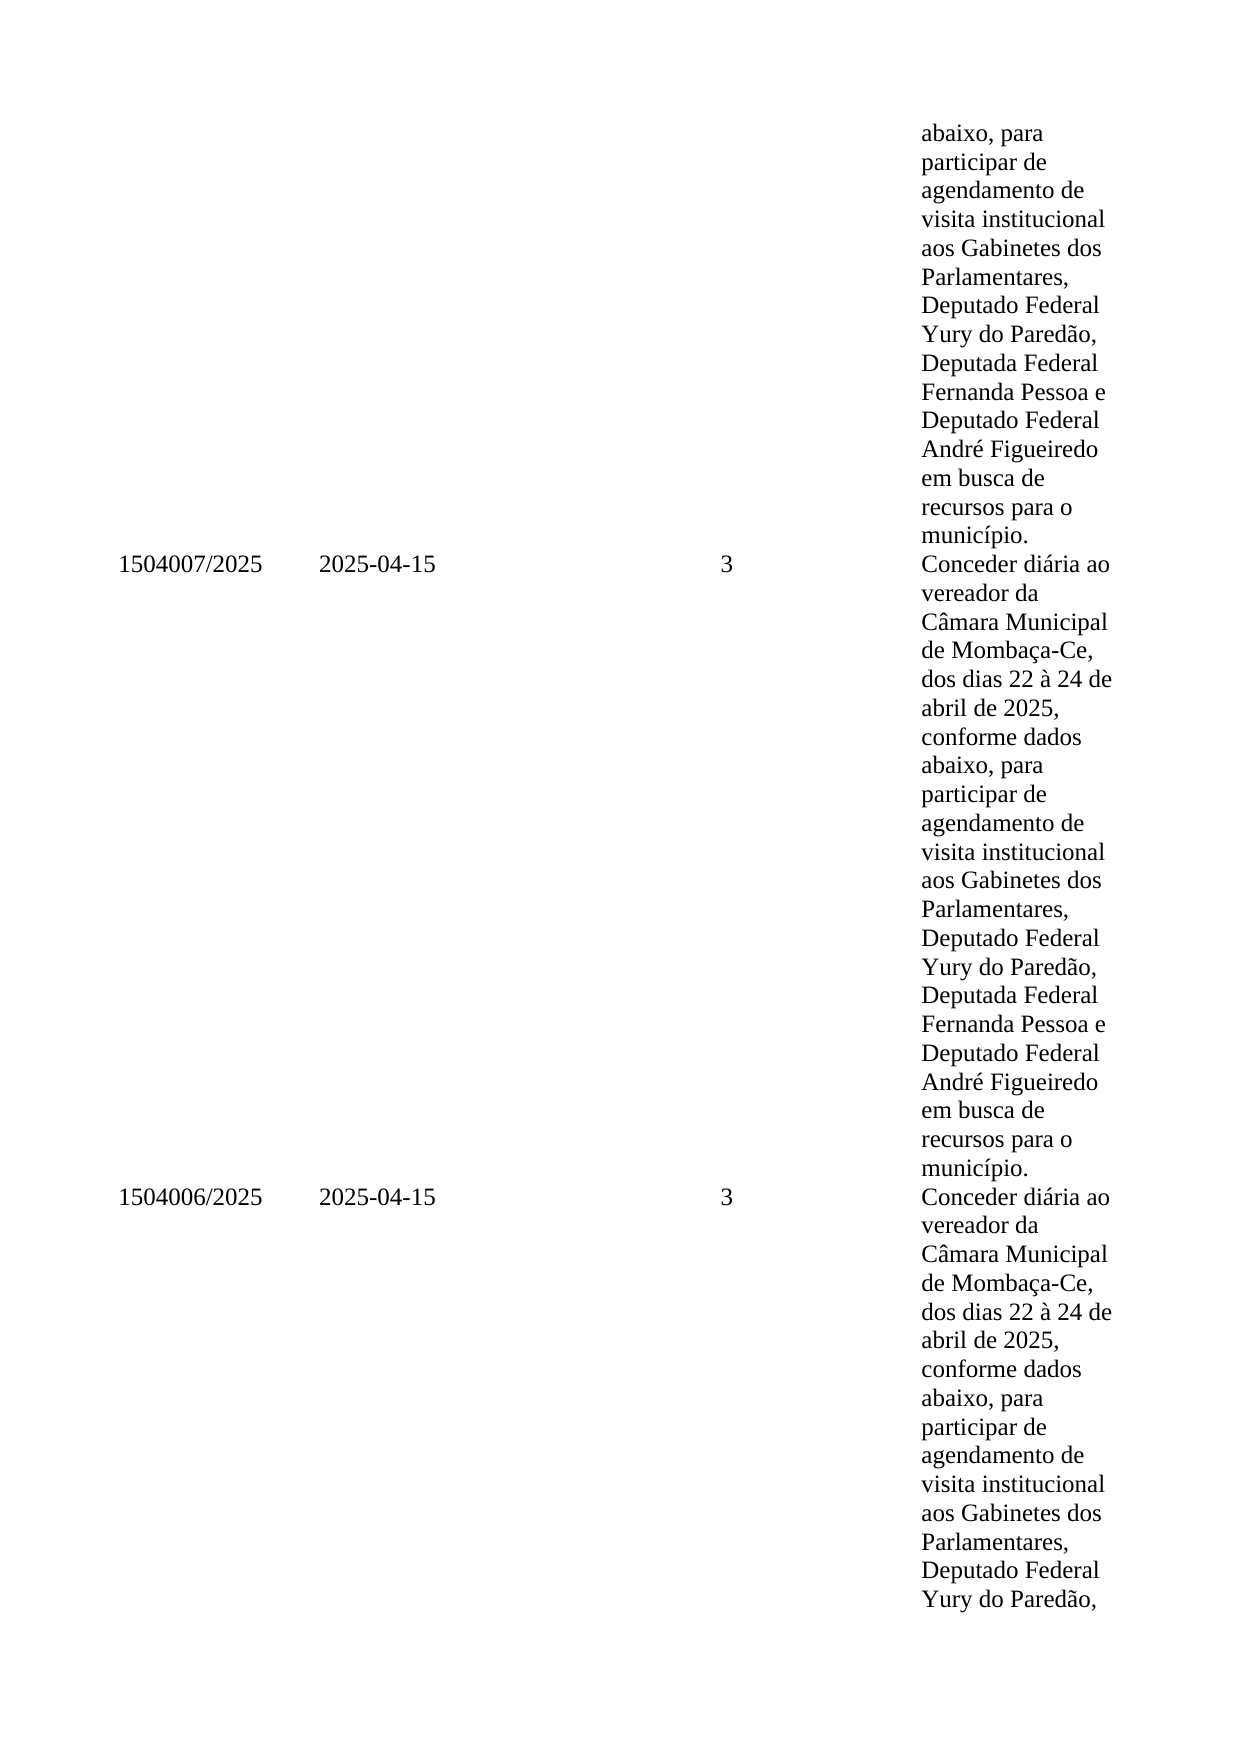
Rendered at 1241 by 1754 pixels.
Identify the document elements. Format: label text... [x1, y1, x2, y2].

table_cell [319, 118, 519, 549]
table_cell Conceder diária ao vereador da Câmara Municipal de Mombaça-Ce, dos dias 22 à 24 de abril de 2025, conforme dados abaixo, para participar de agendamento de visita institucional aos Gabinetes dos Parlamentares, Deputado Federal Yury do Paredão, [921, 1182, 1122, 1613]
table_cell Conceder diária ao vereador da Câmara Municipal de Mombaça-Ce, dos dias 22 à 24 de abril de 2025, conforme dados abaixo, para participar de agendamento de visita institucional aos Gabinetes dos Parlamentares, Deputado Federal Yury do Paredão, Deputada Federal Fernanda Pessoa e Deputado Federal André Figueiredo em busca de recursos para o município. [921, 549, 1122, 1182]
table_cell [520, 118, 720, 549]
table_cell [118, 118, 319, 549]
table_cell 3 [720, 549, 921, 1182]
table_cell 2025-04-15 [319, 1182, 519, 1613]
table_cell [720, 118, 921, 549]
table_cell 1504007/2025 [118, 549, 319, 1182]
table_cell [520, 549, 720, 1182]
table_cell 3 [720, 1182, 921, 1613]
table_cell 1504006/2025 [118, 1182, 319, 1613]
table_cell [520, 1182, 720, 1613]
table_cell abaixo, para participar de agendamento de visita institucional aos Gabinetes dos Parlamentares, Deputado Federal Yury do Paredão, Deputada Federal Fernanda Pessoa e Deputado Federal André Figueiredo em busca de recursos para o município. [921, 118, 1122, 549]
table_cell 2025-04-15 [319, 549, 519, 1182]
